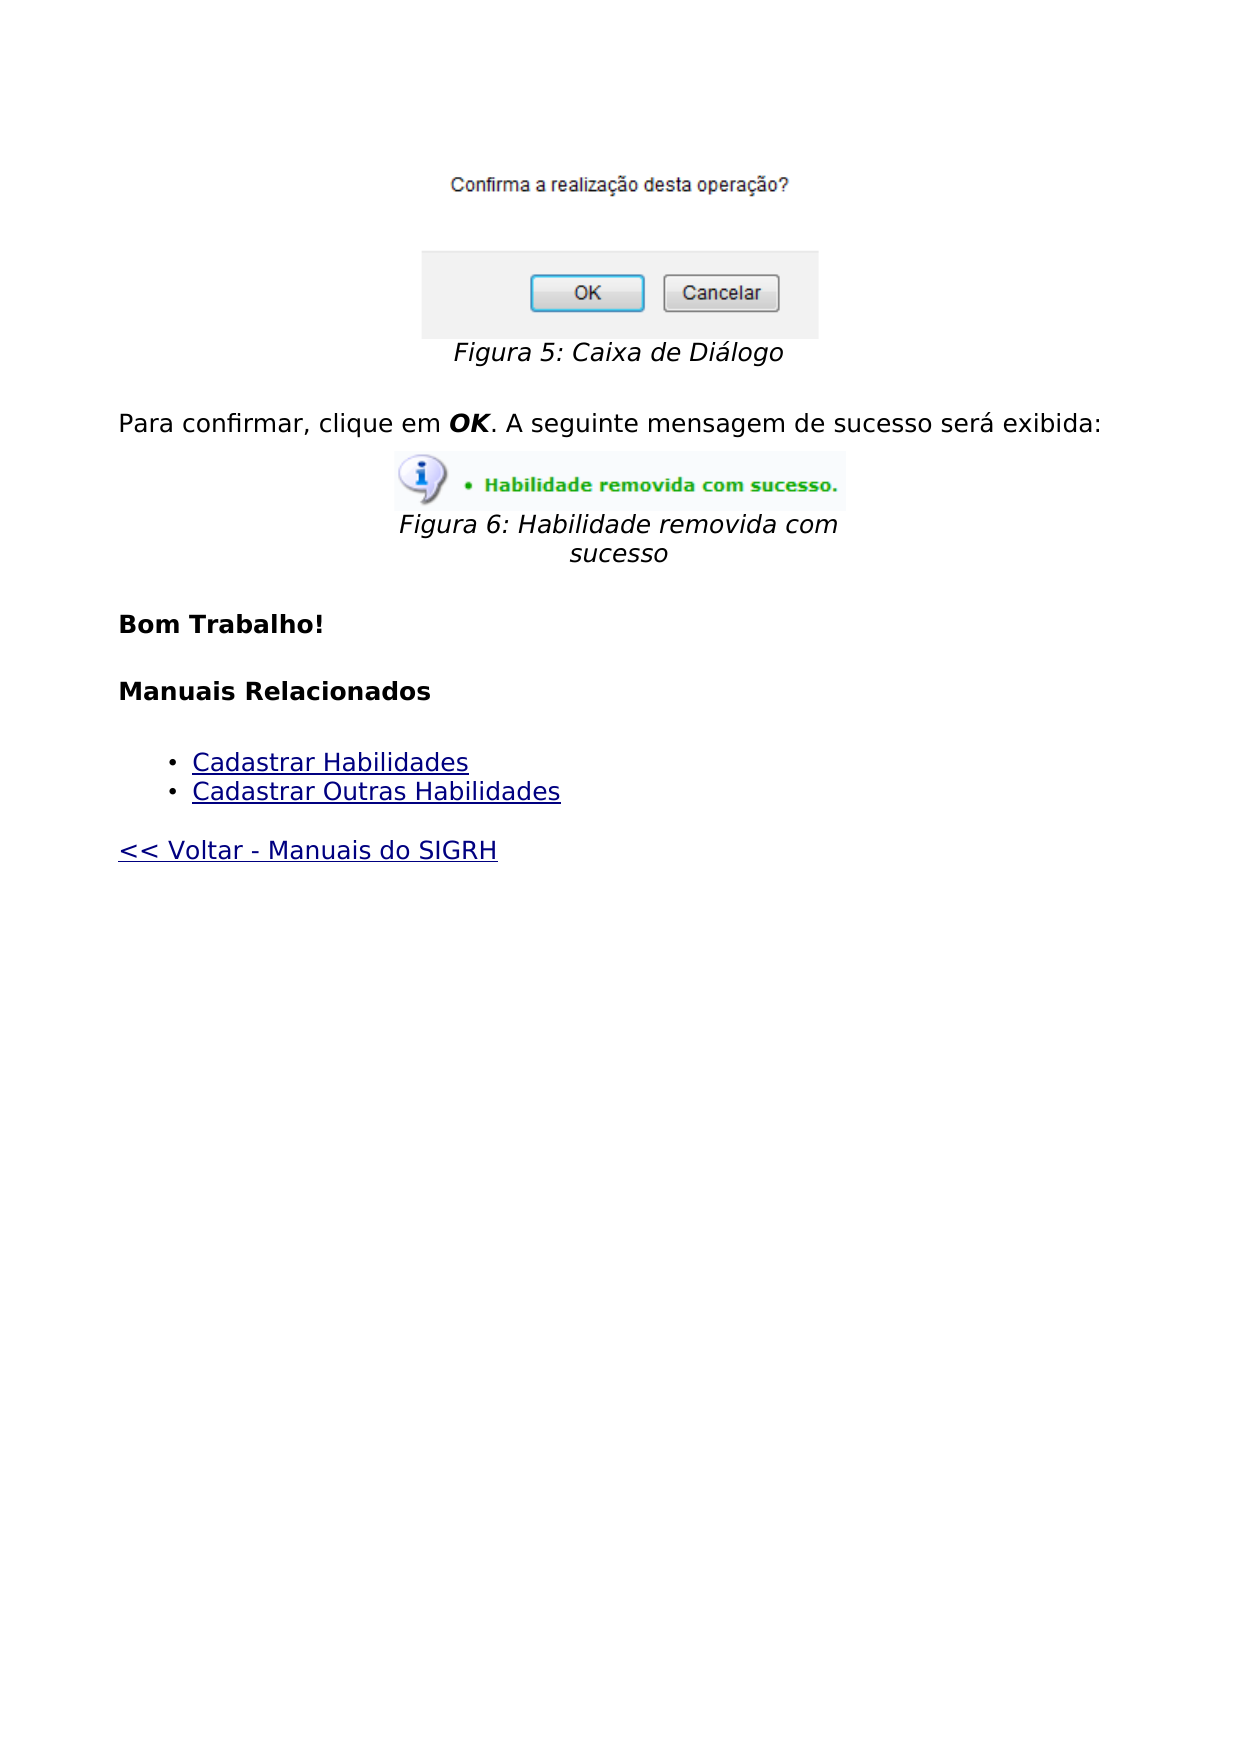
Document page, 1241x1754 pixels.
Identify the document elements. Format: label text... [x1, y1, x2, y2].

picture [421, 118, 819, 339]
text << Voltar - Manuais do SIGRH [118, 836, 1122, 865]
text Figura 6: Habilidade removida com sucesso [394, 511, 846, 569]
text Para confirmar, clique em OK. A seguinte mensagem de sucesso será exibida: [118, 409, 1122, 438]
text Figura 5: Caixa de Diálogo [422, 339, 818, 368]
subtitle Manuais Relacionados [118, 677, 1122, 706]
list Cadastrar Habilidades [177, 748, 1122, 777]
picture [394, 451, 846, 511]
text Bom Trabalho! [118, 610, 1122, 639]
list Cadastrar Outras Habilidades [177, 777, 1122, 806]
